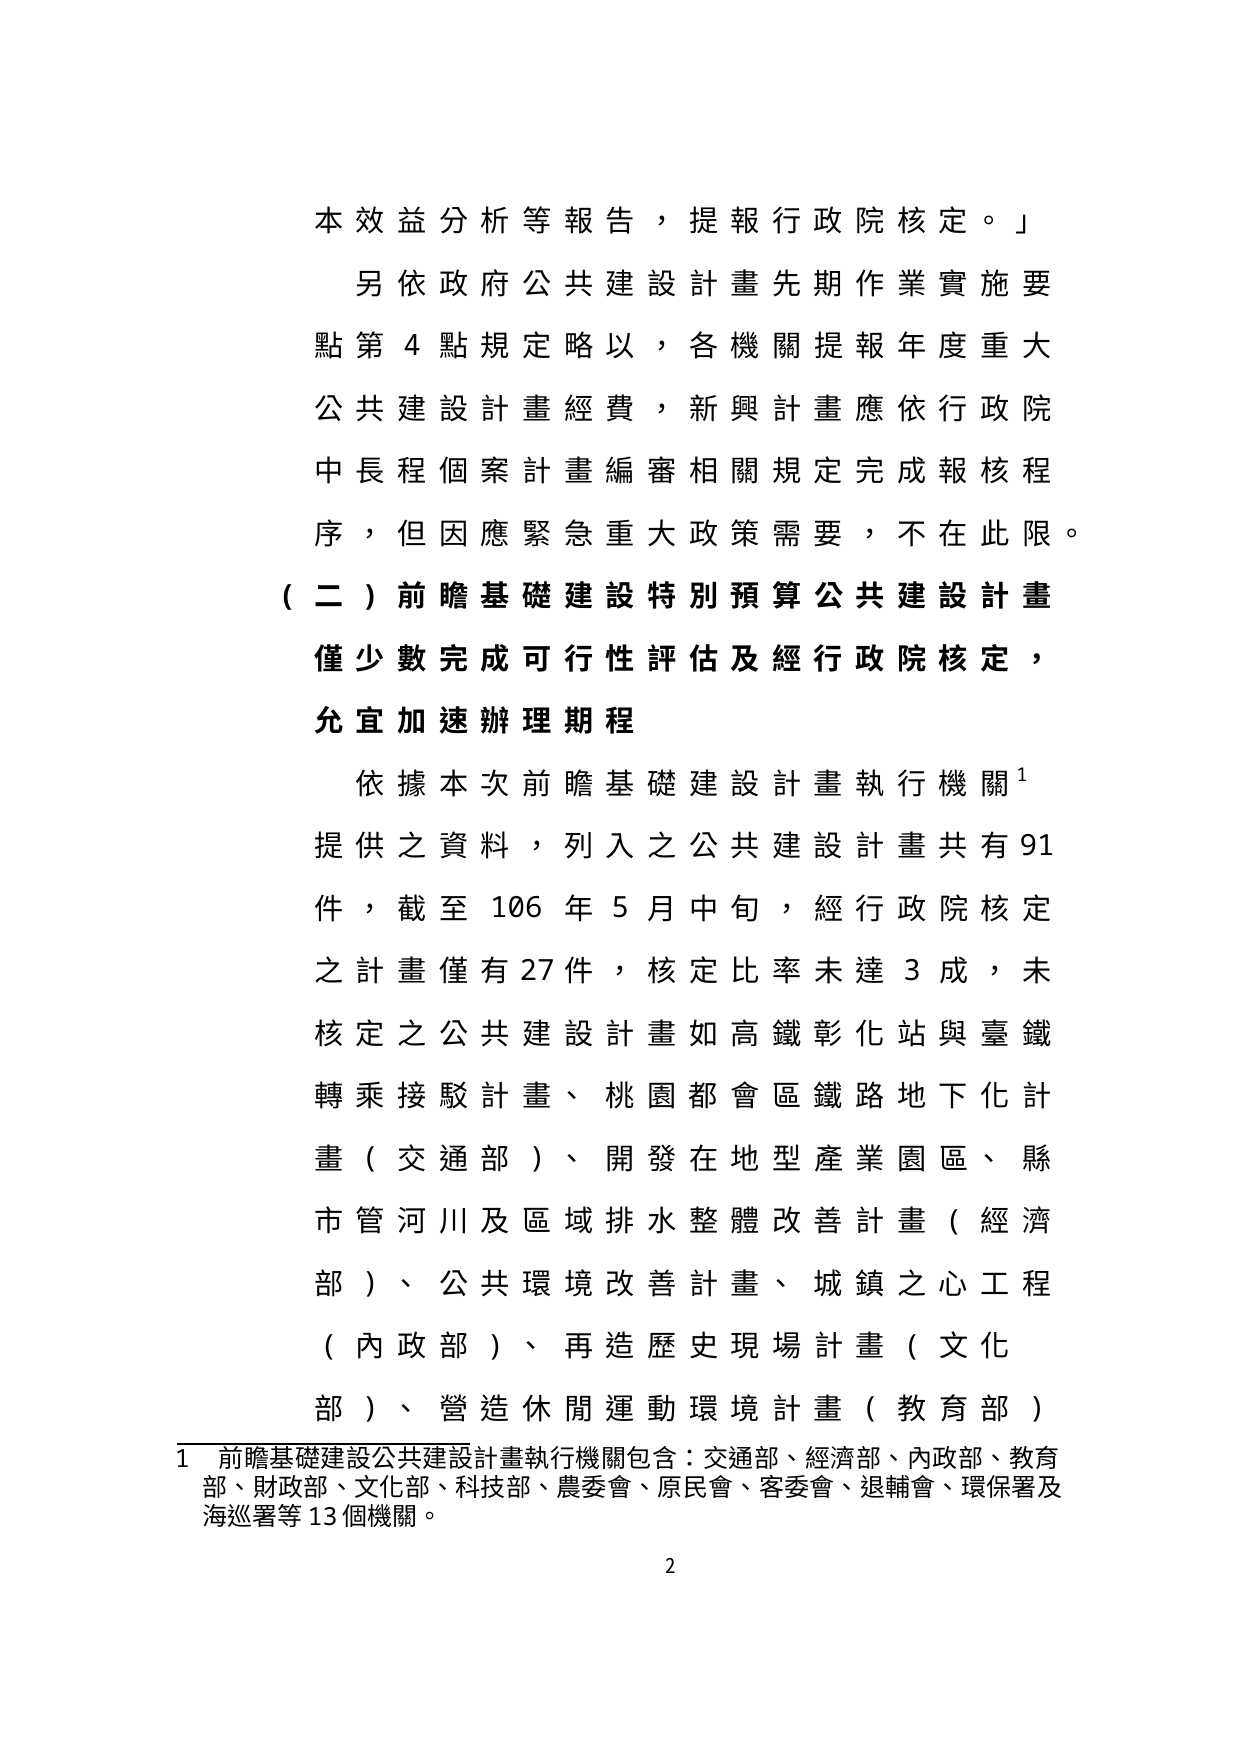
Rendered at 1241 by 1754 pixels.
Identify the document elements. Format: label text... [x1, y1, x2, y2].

text 另依政府公共建設計畫先期作業實施要點第4點規定略以，各機關提報年度重大公共建設計畫經費，新興計畫應依行政院中長程個案計畫編審相關規定完成報核程序，但因應緊急重大政策需要，不在此限。 [271, 240, 1058, 552]
text 前瞻基礎建設公共建設計畫執行機關包含：交通部、經濟部、內政部、教育部、財政部、文化部、科技部、農委會、原民會、客委會、退輔會、環保署及海巡署等13個機關。 [174, 1444, 1063, 1532]
text (二)前瞻基礎建設特別預算公共建設計畫僅少數完成可行性評估及經行政院核定，允宜加速辦理期程 [241, 552, 1058, 740]
text 又按前瞻基礎建設特別條例第5條規定：「中央執行機關辦理前瞻基礎建設計畫，應依國土計畫法及相關規定，並應視其計畫性質就其目標、資源需求、執行策略、財務方案、營運管理、預期效益、風險管理等詳實規劃，及依法辦理環境影響評估(含政策環境影響評估)，分別擬具可行性研究、綜合規劃及選擇與替代方案之成本效益分析等報告，提報行政院核定。」 [271, 177, 1058, 240]
text 依據本次前瞻基礎建設計畫執行機關提供之資料，列入之公共建設計畫共有91件，截至106年5月中旬，經行政院核定之計畫僅有27件，核定比率未達3成，未核定之公共建設計畫如高鐵彰化站與臺鐵轉乘接駁計畫、桃園都會區鐵路地下化計畫(交通部)、開發在地型產業園區、縣市管河川及區域排水整體改善計畫(經濟部)、公共環境改善計畫、城鎮之心工程(內政部)、再造歷史現場計畫(文化部)、營造休閒運動環境計畫(教育部) [271, 740, 1058, 1427]
